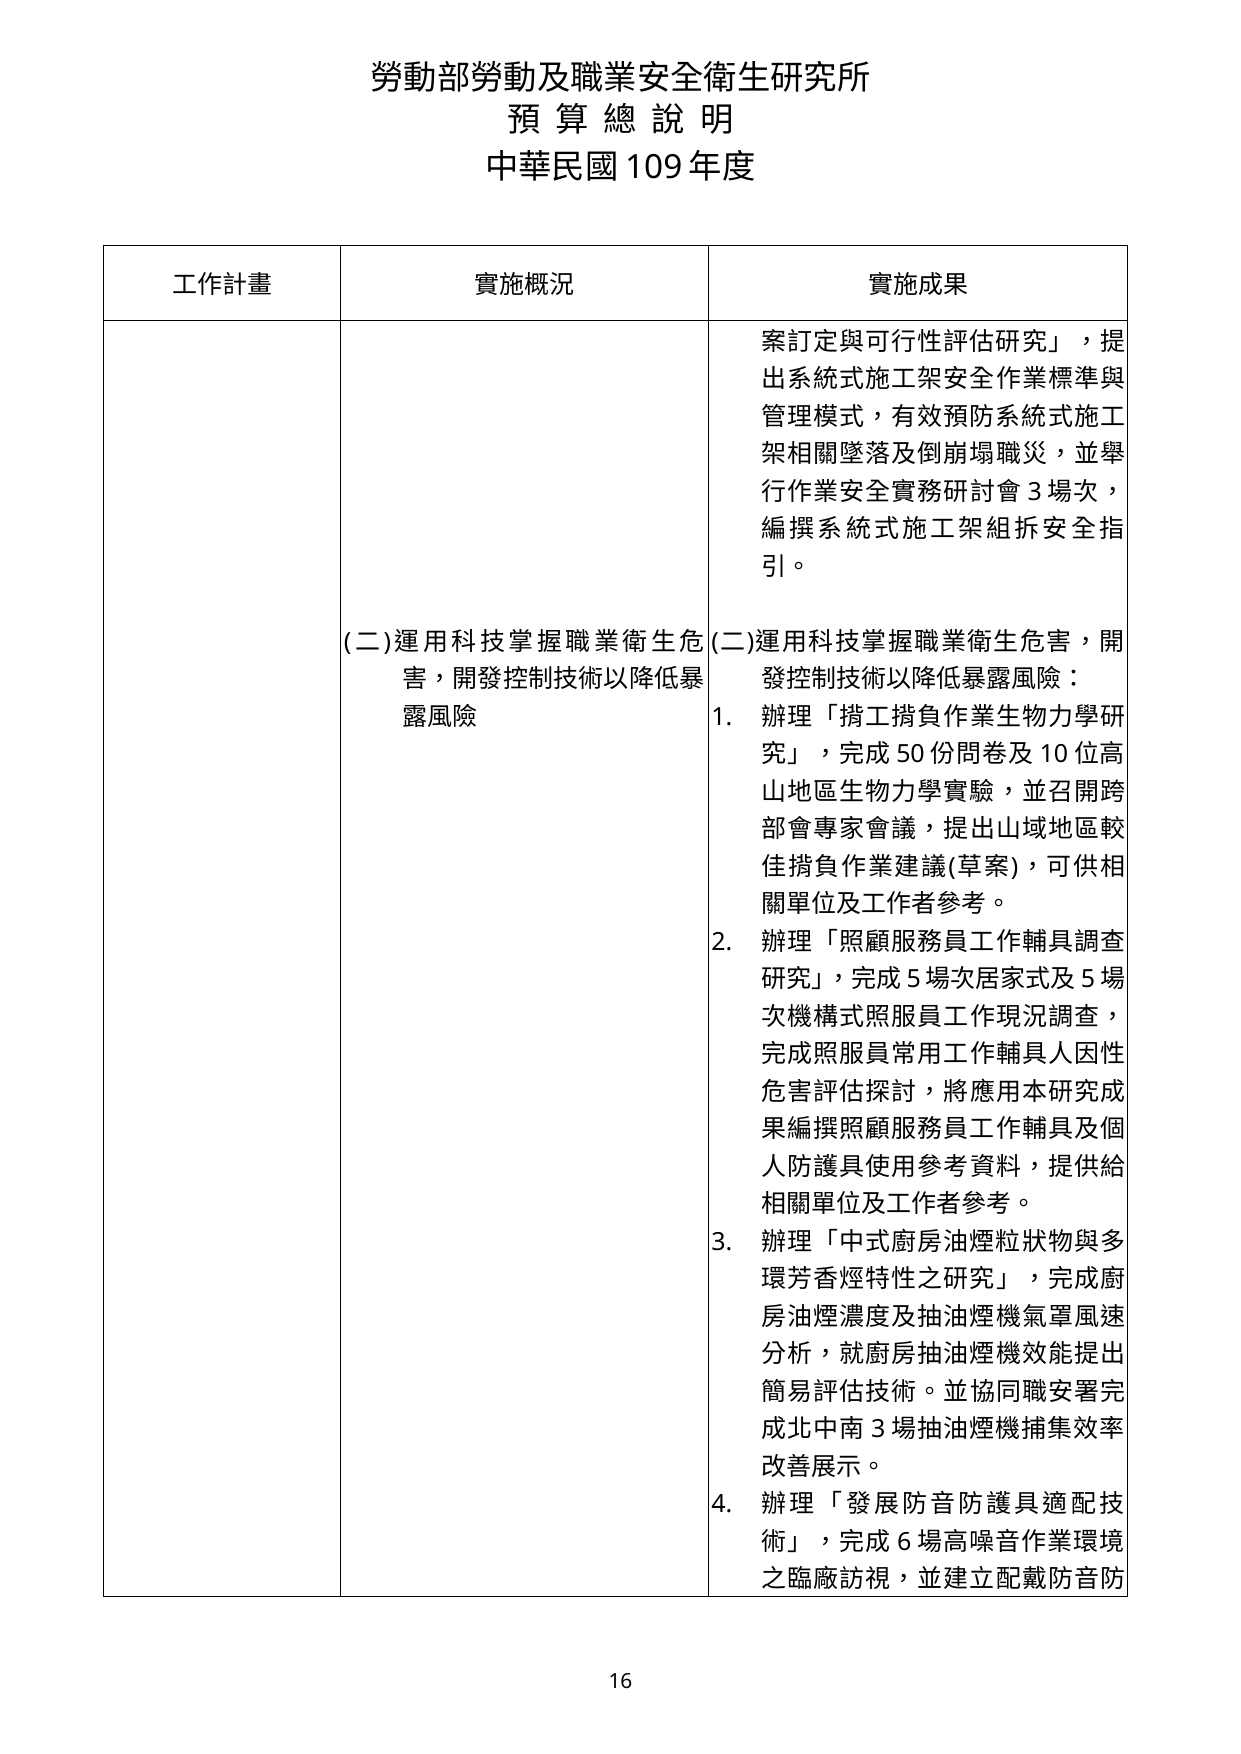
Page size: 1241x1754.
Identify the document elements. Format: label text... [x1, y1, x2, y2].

table_cell (二)運用科技掌握職業衛生危害，開發控制技術以降低暴露風險 [341, 321, 708, 1596]
table_header 實施成果 [709, 246, 1127, 319]
table_header 工作計畫 [104, 246, 340, 319]
table_cell 二、辦理職業安全衛生研究，加強研發成果展示及應用 (一)調查分析職場危害現況，開發研擬職場安全改善技術與對策 辦理「太陽光電發電系統職場危害預防研究」，針對屋頂型太陽光電發電場所之架設與維運作業分別提出安全查核表，其中維運作業又依據支架與屋頂維修人員、電氣人員及清洗人員分別製作，供事業單位自主查核應用；另研擬屋頂型太陽光電發電系統職場安全指引。 辦理「高風險事業單位實施製程安全管理技術探討(二)」，完成編製9項製程安全管理項目實施指引，包含(1)製程安全資訊；(2)製程危害分析；(3)標準作業程序；(4)教育訓練；(5)承攬管理；(6)啟動前安全檢查；(7)機械完整性；(8)緊急應變；(9)商業機密；另針對106年度已完成之反應性及腐蝕性資訊、製程危害分析(針對初步危害分析、危害與可操作性分析之常見缺失)等7項指引辦理說明會，以協助業界推動製程安全管理。 辦理「公共污水處理場所之防爆機電安全研究」，完成訪視國內5家公共汙水處理場所，瞭解其防爆電氣危險區域劃分與防爆機電選用現況，並編製公共汙水處理場所之防爆電氣危險區域劃分技術手冊及辦理專家學者座談會。 辦理「製藥業之靜電危害防制研究」，完成訪視國內5家製藥業之靜電危害現況及提出改善建議與對策，另編製製藥業之靜電危害防制技術手冊，並辦理專家學者座談會。 辦理「電氣活線作業用器具相關法規與標準探討」，完成分析國際電工委員會、歐盟、美國及日本之絕緣操作棒、伸縮棒及絕緣手工具相關標準之規格與檢驗方法，並舉行專家學者座談會及研議國內可採用之電氣活線作業用器具相關標準。 辦理「評估電弧故障斷路器對積汙導電之電氣火災保護效用」，完成測試並探討電路裝設電弧故障斷路器，於插頭(座)發生積污導電時，可立即斷電，以達到預防電氣火災之事故。 辦理「源頭管理制度增列高職災風險機械設備器具項目之研究」，針對移動式起重機之職災統計、減災對策、旋轉盤檢查技術、運轉機械預知結構缺陷檢測技術等項目進行研究，職安署決議採納傾斜位移量測法及螺栓扭矩檢測法等檢查技術，並宣導列為起重機每年自主檢查項目。 辦理「運用虛擬實境技術於高危害作業勞工教育訓練之研究」，研製營造工地「體驗學習」VR教材，共計有8個教育訓練場景，起重吊掛作業、乙炔切割作業、開口作業、電器機具施工作業、合梯使用作業、施工架作業、鋼構作業及屋頂作業；於「勞動及職業安全衛生研究所研究成果發表會」等17場次職安活動推廣展示，計有台電、中鋼等25單位索取應用。 辦理「連續生產製程危險性設備系統安全檢查研究計畫」，研提第一種壓力容器及高壓氣體容器等危險性設備(包括其附屬設備)延長其內部檢查期限或替代檢查之技術，本部據以公告修正「危險性設備內部檢查延長期限或替代檢查處理原則」。 辦理「離岸風力發電機設置危害分析及安全規範研究」，研提離岸風力發電機設置安全作業及危害預防技術具體建議，並提出施工安全法規增修建議。 完成指定國外標準，吊籠安全 EN 1808:2015；低溫儲槽設備 API 625、EN 14620及ACI 376，等4種標準之妥適性研究，函送本部參採並據以作為指定危險性機械及設備檢查標準。 辦理「智慧型產業用安全帽開發研究」，整合降噪、有害氣體感測、照明、人員活動監測及無線傳輸等物聯網新技術，並完成雛型製作、帽體整體之功能測試。 辦理「台中地區人工擋土柱開挖擋土支撐結構安全性研究」，研提擋土柱護圈結構強度分析及安全間距建議值，提出人工擋土柱開挖施工安全改善實務，編撰人工擋土柱開挖施工安全指引。 辦理「汙水下水道工程特有職災分析及改善對策研究」，完成相關法規、職災案例與開挖安全問題分析，探討下水道工程施工過程與特有危害因子，研提汙水下水道工程安全改善對策、施工安全查核重點及汙水下水道工程安全改善實務。 辦理「框式施工架水平護欄替代交叉拉桿之結構強度及穩定性比較研究」，研提交叉拉桿替代措施功能需求及構造標準，有效預防施工架墜落職災，提出「施工架作業安全檢查重點及注意事項」修正建議，編撰施工架內側交叉拉桿替代措施設計指引。 辦理「系統式施工架國家標準草案訂定與可行性評估研究」，提出系統式施工架安全作業標準與管理模式，有效預防系統式施工架相關墜落及倒崩塌職災，並舉行作業安全實務研討會3場次，編撰系統式施工架組拆安全指引。 (二)運用科技掌握職業衛生危害，開發控制技術以降低暴露風險： 辦理「揹工揹負作業生物力學研究」，完成50份問卷及10位高山地區生物力學實驗，並召開跨部會專家會議，提出山域地區較佳揹負作業建議(草案)，可供相關單位及工作者參考。 辦理「照顧服務員工作輔具調查研究」，完成5場次居家式及5場次機構式照服員工作現況調查，完成照服員常用工作輔具人因性危害評估探討，將應用本研究成果編撰照顧服務員工作輔具及個人防護具使用參考資料，提供給相關單位及工作者參考。 辦理「中式廚房油煙粒狀物與多環芳香烴特性之研究」，完成廚房油煙濃度及抽油煙機氣罩風速分析，就廚房抽油煙機效能提出簡易評估技術。並協同職安署完成北中南3場抽油煙機捕集效率改善展示。 辦理「發展防音防護具適配技術」，完成6場高噪音作業環境之臨廠訪視，並建立配戴防音防護具之耳內音壓量測與評估模式，可以提供事業單位評估參考。 辦理「新建廠房之噪音控制規劃與聲場模擬分析」，完成6場高噪音作業環境之臨廠訪視及噪音源診斷，並提供相關工程改善建議，且針對金屬製造業廠房建廠初期之規畫完成3種規劃方案之成效評估，可以提供事業單位評估參考。 辦理「應用主動式噪音控制技術於勞工作業空間降噪效能之探討」，完成場域型主動式噪音控制裝置雛型，並進行實驗室測試與降噪效能評估，整體結果可降低作業空間之噪音量約10分貝。 辦理「利用大數據分析建置我國戶外高氣溫環境熱壓力與體力負荷模式研究」，完成250人時營造業熱危害工程現場綜合溫度熱指數(WBGT)量測作業，包括溫度(乾球)、濕度、風速及輻射熱(黑球)資料，蒐集戶外作業勞工熱暴露生理值、現場物料熱能能量，並以現有氣象觀測資料推估環境大氣WBGT模式，可供作為熱危害暴露感測及預警之基礎。 辦理「農作物栽培業從業人員職業衛生狀況調查研究-以果樹栽培業為例」，完成果樹栽培作業現場訪視21場次，及110位職業衛生及肌肉骨骼不適症狀問卷調查，了解果樹栽培從業人員職業衛生危害現況並製作危害預防宣導摺頁。 辦理「刨路作業人員粉塵暴露改善措施探討」，完成15場次刨路作業總粉塵、可呼吸性粉塵及結晶型游離二氧化矽調查，並參考國外粉塵暴露改善方式，建立刨路作業粉塵暴露改善技術，並於現場實際進行測試評估，可降低勞工暴露濃度，改善勞工作業環境。 辦理「美容作業人員有機溶劑暴露及通風設施改善與管理探討-以美甲人員為例」，完成12家美甲作業場所訪視及10家現場有機溶劑調查，並建立美甲作業有機溶劑暴露通風改善技術模組，實場評估可有效降低勞工有機溶劑暴露，後續可進行推廣應用，改善勞工作業環境。 辦理「長照場所通風環境調查研究」，完成28場次現場訪視及10場次現場採樣，包括通風環境之調查及量測大氣壓力、二氧化碳、溫(溼)度等背景值，瞭解長照場所環境現況與常見通風問題，提出「長照單位常見通風問題與改善策略」及「長照單位新建築物早期通風規劃建議」等2份技術指引及相關建議，預計將提供衛福部所屬各機關、本部職安署、內政部建築研究所參考使用。 (三)提升實驗室分析品管量能，強化職場化學性暴露危害和健康促進之研究 完成2場「勞工職業病預防研討會」，包括事業單位安全衛生主管、管理人員、廠務、廠醫、廠護、政府單位等相關人員，共約300人參加，透過此研討會宣導及推廣職業病預防相關知識，以達成逐步降低職業災害的目標。 完成「鋯引起的職業性肺部疾病認定參考指引草案」與「磷及磷化合物中毒之認定參考指引修訂草案」及「鎘及其化合物中毒之認定參考指引修訂草案」，以提供本部納入職業病認定參考指引，藉以提高職業疾病發現率。 辦理「汽車噴漆勞工重金屬生物偵測調查」，完成4家使用油性塗料且不同規模之汽車鈑噴廠進行現場勞工暴露調查，共採集作業環境監測樣品44個，及28位勞工收集勞工生物樣品共56個，並辦理「噴漆作業(汽車及噴漆相關產業)職業衛生危害防制說明會」1場次。 辦理「粉體靜電塗裝作業職業衛生法規暨通風工程介入評估研究」，完成9家事業單位共10組既有通風設施性能評估，及編撰粉體塗裝業通風設施設計實務手冊。 辦理「安全針具立法實施後針扎職業危害探討研究」，完成辦理針扎防護通報系統教育訓練1場次，計50家醫院之56位承辦針扎相關業務人員參與；完成396家醫療機構針扎防治與通報問卷調查、1,717位護理人員安全針具使用及針扎經驗問卷調查，及進行安全針具立法實施前後針扎率下降的比較分析。 完成「安全針具立法後之針扎防治、通報與追蹤」座談會，邀集職安署及職業醫學、牙醫師、護理與醫檢師等專業團體代表與專家學者計16位進行研討；並就上述資料進行綜合探討與建議，提供後續針扎防治政策及醫療機構職場環境改善之參考。 辦理「職業性肌肉骨骼傷病防治之健康管理模式探討研究」，完成開發肌肉骨骼健康管理系統與編撰使用操作手冊，並辦理北、中、南區3場次之大、中、小型企業職業衛生護理人員焦點座談，計36人針對現行人因危害評估指引之推動困境與勞工健康服務人員合作模式及系統操作與滿意度提出具體改善建議。 完成「物理治療師專業人員之職場肌肉骨骼傷病預防暨人因評核研討會」，計51名參加並建立人力資料庫，及完成編撰手臂肩頸及下背部肌肉骨骼痠痛預防健康管理手冊計2冊供參考。 完成514位重體力與肌肉骨骼痠痛較高之運輸倉儲業勞工進行痠痛問卷調查及基礎動作評估測試，及招募200位勞工針對不同分級健康管理模式進行介入前後成效評估；並綜合上述資料進行綜合探討與建議，提供本部施政及擴大推動至職場應用之參考。 辦理「中高齡職業環境安全設施探討研究」，完成蒐集國內外職業環境安全設施改善相關文獻；建立中高齡勞工體力、耐力、視力、聽力、心智及動作控制等工作適能評估表，並完成465份問卷調查進行60歲以下與60歲以上勞工差異分析。 辦理「職場中高齡勞工環境之職務再設計」，共完成7家企業，蒐集記錄現場勞工就業能力、作業現況、適能差異等資訊，完成訪視輔導42個案例之職場環境安全設施與職務再設計改善建議，並編撰成中高齡勞工作業現場安全設施或職務再設計建議方案手冊，以3D圖譜與精簡文字說明改善前後差異；並完成4場次專家座談會議進行研討；綜合上述資料進行綜合探討與建議，提供施政及擴大推動至職場之應用參考。 完成我國資源再生產業之高科技廢棄物資源回收再生7家事業單位訪視及回收再生作業模式、製程資訊蒐集，並完成金屬暴露作業環境監測採樣分析及其他危害物狀況調查，進行勞工危害暴露劑量分析，作為評估作業勞工健康危害風險及危害控制依據，以保障作業勞工健康。 辦理3場「金屬製品製造業職業危害介入研討會」包括金屬製品製造業事業單位安全衛生主管、管理人員、廠務、廠醫、廠護、政府單位等相關人員，共約150人出席參加。 完成職業烹飪油煙暴露引起之肺腺癌等3種職業病之認定參考指引。 完成研究成果推廣應用:職業衛生研討會、環境分析化學研討會等，共計發表11篇論文。參加2場國際研討會，並發表本所研究成果共2篇海報論文。 (四)推動勞動及職業安全衛生研發成果展示及應用，辦理國際交流業務，加強宣導職業安全衛生觀念 為強化職業危害預防相關觀念、提供民眾正確職業安全衛生觀念，於台北、新北、台中、高雄、台南、屏東等地舉辦37場次「職業安全衛生危害預防巡迴展示活動」，結合地方政府、機關或學校共同辦理，以寓教於樂的方式，透過實際體驗來傳遞正確的危害預防觀念，更透過親子體驗之設計，共同參與，增加學習效果，提升24,155人次工安意識，落實並向下紮根。 為服務偏鄉勞工，推廣原鄉部落勞動相關資訊及實體展示強化體認職業安全衛生之重要性，勞安所、職安署、勞保局及發展署共同於台東長濱真柄部落、花蓮光復馬太鞍部落、苗栗頭份、苗栗南庄社區等地，及配合各縣市政府如新北、台東、花蓮、三峽及桃園豐年祭舉辦9場次「原住民部落職業安全衛生教育巡迴展示暨宣導教室」活動，與配合原住民之豐年祭、歲時祭儀活動推廣本部各項政策、勞保、就業等資訊及簡易課程講座，傳遞勞動相關知識及提升工安意識，共計9,453人次參加，傳達職業安全衛生危害預防重要資訊。 本所於北中南三地舉辦「107年度勞動及職業安全衛生研究所研究成果發表會」，將最新的勞動及職業安全衛生相關研究成果推廣至產業界、事業單位及大專院校學生，活動現場更有歷年來「重要研究成果實體展示活動」，包含有虛擬實境(VR)技術應用勞工教育訓練現場體驗、人體計測暨呼吸防護具測試用頭型展示、粒狀汙染物採樣體驗等10種職業安全衛生展示主題，並由專業人員現場解說，讓民眾能親身體驗最新的職業安全衛生研究技術。 主辦「2018年亞洲職業安全衛生研究機構會議 (Asian Occupational Safety and Health Research Institutes Meeting，簡稱 AOSHRI會議)」，共有來自美國及亞洲7國家之職業安全衛生研究機構20位代表與會。藉由各國專家經驗分享，瞭解職業安全衛生研究相關實務及全球發展趨勢，推展職業安全衛生研究與國際合作交流業務。 辦理本所勞工安全衛生展示館營運管理，主動行銷邀請學校、工會團體及政府機關參訪，本年度來館參觀人數12,939人次，包括北市職校、專業團體、醫院、財團法人安全衛生委員會及政府機構等。 維護及更新本所勞工安全衛生展示館職業安全衛生展示方式：製作安全衛生多媒體影片，透過影音宣導職災預防，更新工安行動展示車，增加新科技之應用，設計新的體驗方式及影音內容，增加展出效果，使用VR進行導覽，以更有趣多元的方式推廣安全衛生研究成果及科技應用。 應用新媒體(臉書)擴大傳播管道及人數並擴及一般民眾：轉化本所研發成果為「小心隱形殺手一氧化碳」、「美麗花崗石背後的『危害』」及「漏電保安利器，報給您知！」等21則臉書貼文，透過本部，減少知識級別及障礙，電子化知識傳播，擴大知識應用普及一般民眾。 107年度研發成果收入總計18萬2,725元，包括呼吸防護具防毒罐測試設備安裝與操作技術授權費，出版品授權金，智產權收入及出版品販售等。 完成研究報告、重要研究績效輯、影片等118項出版品，寄送圖書館及各機構，並於網站提供下載。 出版勞動及職業安全衛生研究季刊、勞動及職業安全衛生簡訊科普雜誌，無償提供政府機關、大專院校及圖書館、工會等民間團體等，總寄送5,000個單位。 [709, 321, 1127, 1596]
table_header 實施概況 [341, 246, 708, 319]
table_cell [104, 321, 340, 1596]
